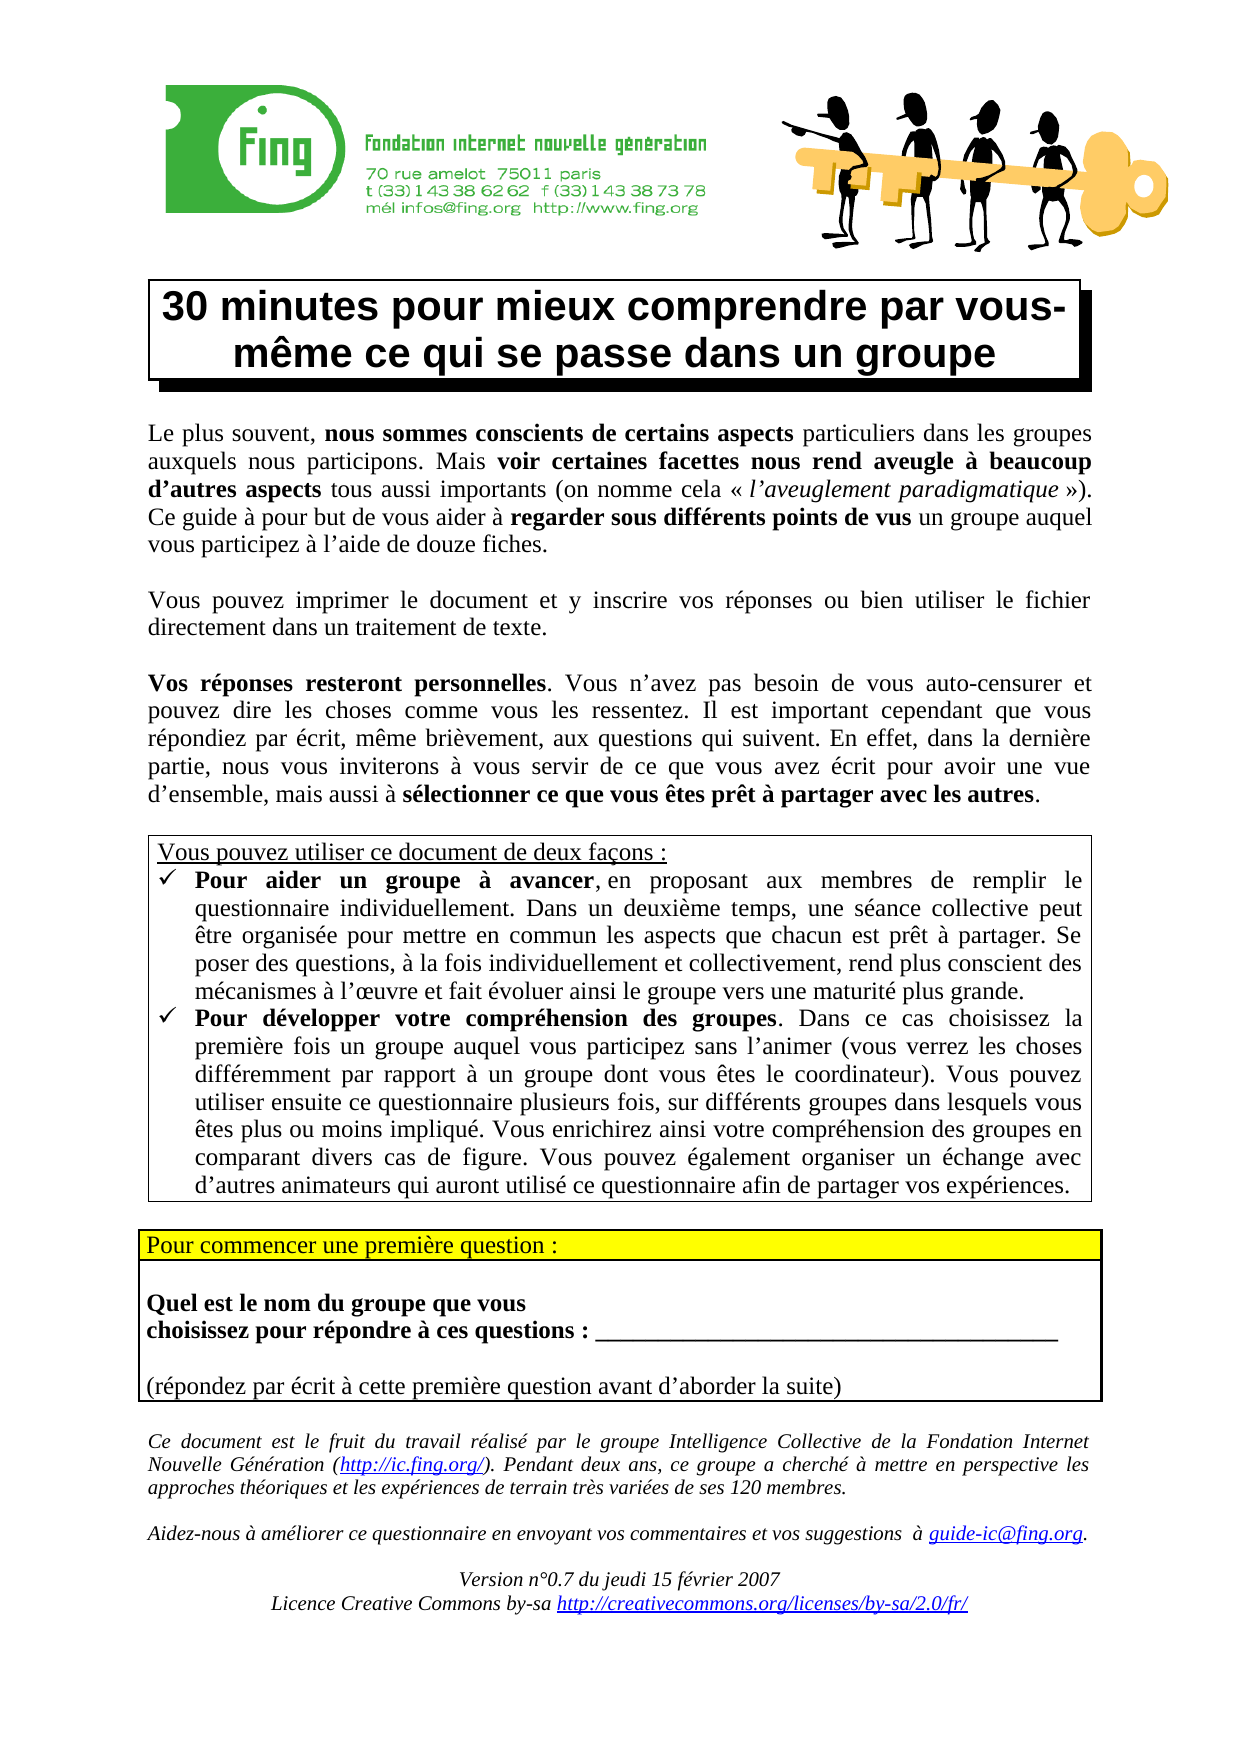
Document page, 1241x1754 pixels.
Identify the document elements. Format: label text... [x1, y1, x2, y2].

table_header Pour commencer une première question : [140, 1231, 1100, 1259]
text Vous pouvez utiliser ce document de deux façons : [149, 836, 1091, 863]
picture [164, 84, 709, 219]
text Aidez-nous à améliorer ce questionnaire en envoyant vos commentaires et vos suggestions à guide-ic@fing.org. [148, 1522, 1092, 1545]
table_cell Quel est le nom du groupe que vous choisissez pour répondre à ces questions : _____________________________________ (répondez par écrit à cette première question avant d’aborder la suite) [140, 1261, 1100, 1400]
text 30 minutes pour mieux comprendre par vous-même ce qui se passe dans un groupe [150, 281, 1079, 378]
text Ce document est le fruit du travail réalisé par le groupe Intelligence Collective de la Fondation Internet Nouvelle Génération (http://ic.fing.org/). Pendant deux ans, ce groupe a cherché à mettre en perspective les approches théoriques et les expériences de terrain très variées de ses 120 membres. [148, 1429, 1092, 1499]
list Pour aider un groupe à avancer, en proposant aux membres de remplir le questionnaire individuellement. Dans un deuxième temps, une séance collective peut être organisée pour mettre en commun les aspects que chacun est prêt à partager. Se poser des questions, à la fois individuellement et collectivement, rend plus conscient des mécanismes à l’œuvre et fait évoluer ainsi le groupe vers une maturité plus grande. [149, 863, 1091, 1001]
text Vous pouvez imprimer le document et y inscrire vos réponses ou bien utiliser le fichier directement dans un traitement de texte. [148, 586, 1092, 641]
text Licence Creative Commons by-sa http://creativecommons.org/licenses/by-sa/2.0/fr/ [148, 1591, 1092, 1614]
text Le plus souvent, nous sommes conscients de certains aspects particuliers dans les groupes auxquels nous participons. Mais voir certaines facettes nous rend aveugle à beaucoup d’autres aspects tous aussi importants (on nomme cela « l’aveuglement paradigmatique »). Ce guide à pour but de vous aider à regarder sous différents points de vus un groupe auquel vous participez à l’aide de douze fiches. [148, 419, 1092, 558]
text Vos réponses resteront personnelles. Vous n’avez pas besoin de vous auto-censurer et pouvez dire les choses comme vous les ressentez. Il est important cependant que vous répondiez par écrit, même brièvement, aux questions qui suivent. En effet, dans la dernière partie, nous vous inviterons à vous servir de ce que vous avez écrit pour avoir une vue d’ensemble, mais aussi à sélectionner ce que vous êtes prêt à partager avec les autres. [148, 669, 1092, 807]
list Pour développer votre compréhension des groupes. Dans ce cas choisissez la première fois un groupe auquel vous participez sans l’animer (vous verrez les choses différemment par rapport à un groupe dont vous êtes le coordinateur). Vous pouvez utiliser ensuite ce questionnaire plusieurs fois, sur différents groupes dans lesquels vous êtes plus ou moins impliqué. Vous enrichirez ainsi votre compréhension des groupes en comparant divers cas de figure. Vous pouvez également organiser un échange avec d’autres animateurs qui auront utilisé ce questionnaire afin de partager vos expériences. [149, 1001, 1091, 1201]
text Version n°0.7 du jeudi 15 février 2007 [148, 1568, 1092, 1591]
